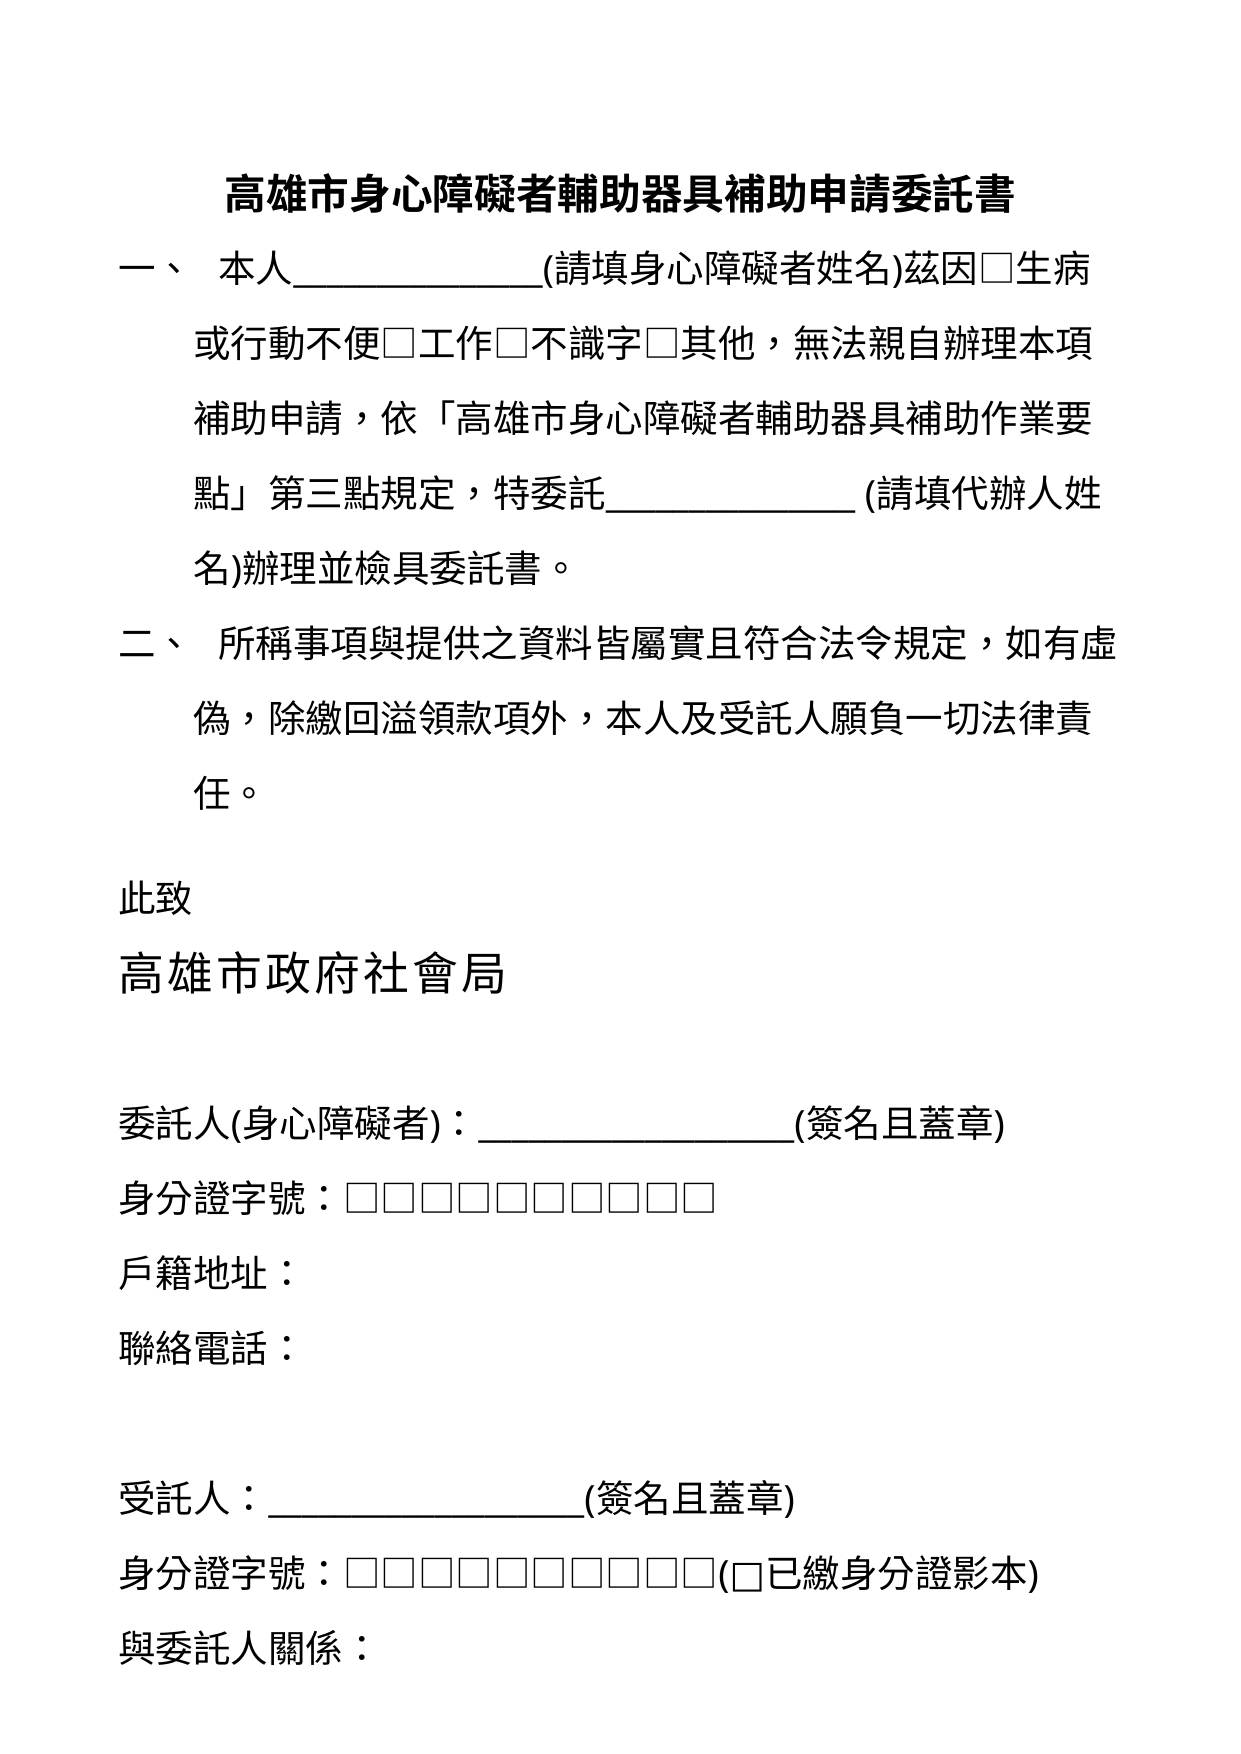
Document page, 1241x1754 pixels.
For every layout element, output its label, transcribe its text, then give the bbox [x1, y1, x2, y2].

text 受託人：___________________(簽名且蓋章) [118, 1458, 1122, 1533]
text 聯絡電話： [118, 1308, 1122, 1383]
text 戶籍地址： [118, 1233, 1122, 1308]
text 委託人(身心障礙者)：___________________(簽名且蓋章) [118, 1083, 1122, 1158]
text 與委託人關係： [118, 1608, 1122, 1683]
text 此致 [118, 858, 1122, 933]
text 高雄市身心障礙者輔助器具補助申請委託書 [118, 154, 1122, 229]
text 高雄市政府社會局 [118, 933, 1122, 1008]
text 身分證字號：□□□□□□□□□□ [118, 1158, 1122, 1233]
list 本人_______________(請填身心障礙者姓名)茲因□生病或行動不便□工作□不識字□其他，無法親自辦理本項補助申請，依「高雄市身心障礙者輔助器具補助作業要點」第三點規定，特委託_______________ (請填代辦人姓名)辦理並檢具委託書。 [118, 229, 1122, 604]
text 身分證字號：□□□□□□□□□□(□已繳身分證影本) [118, 1533, 1122, 1608]
list 所稱事項與提供之資料皆屬實且符合法令規定，如有虛偽，除繳回溢領款項外，本人及受託人願負一切法律責任。 [118, 604, 1122, 829]
